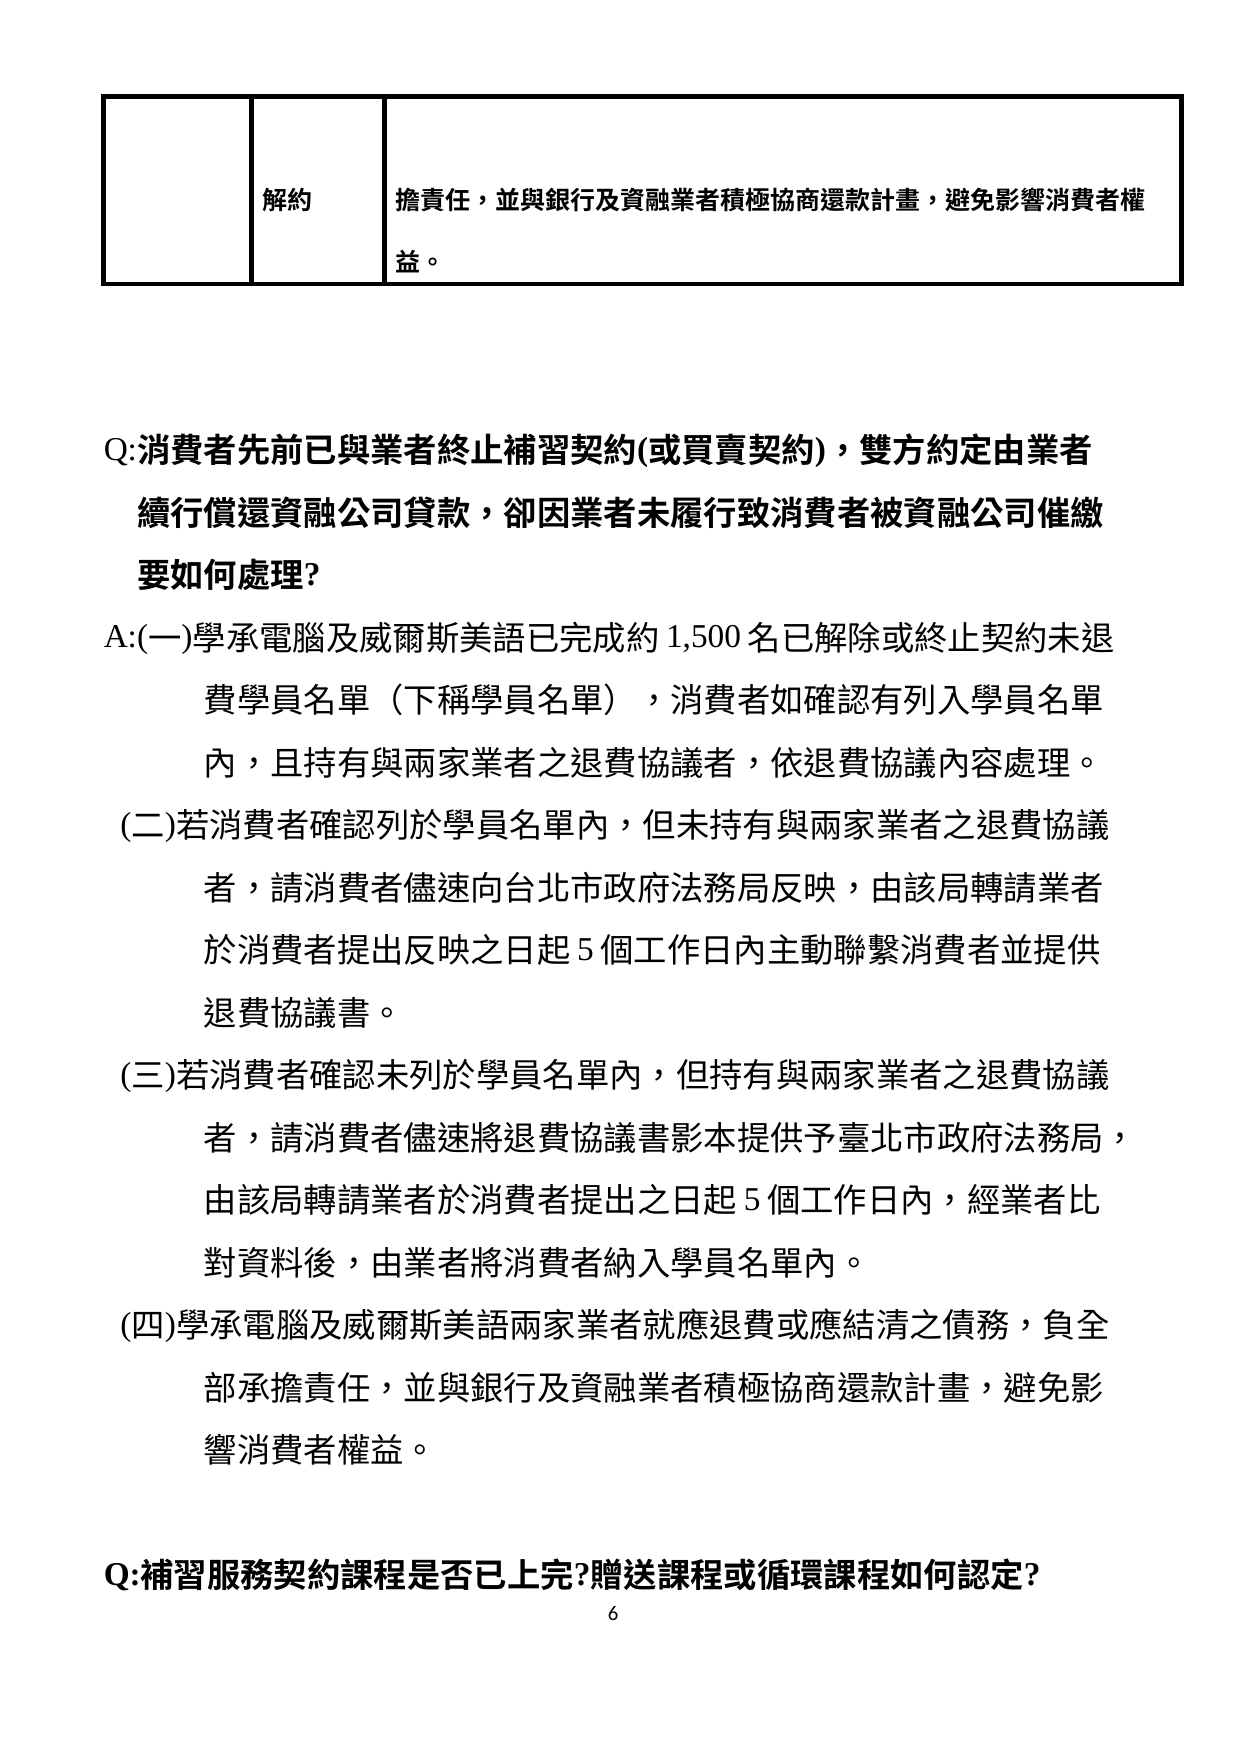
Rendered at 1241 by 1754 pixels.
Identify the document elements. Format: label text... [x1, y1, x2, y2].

table_cell 解約 [254, 99, 382, 282]
table_cell [106, 99, 249, 282]
text (二)若消費者確認列於學員名單內，但未持有與兩家業者之退費協議者，請消費者儘速向台北市政府法務局反映，由該局轉請業者於消費者提出反映之日起5個工作日內主動聯繫消費者並提供退費協議書。 [103, 782, 1122, 1032]
text (三)若消費者確認未列於學員名單內，但持有與兩家業者之退費協議者，請消費者儘速將退費協議書影本提供予臺北市政府法務局，由該局轉請業者於消費者提出之日起5個工作日內，經業者比對資料後，由業者將消費者納入學員名單內。 [103, 1032, 1122, 1282]
text A:(一)學承電腦及威爾斯美語已完成約1,500名已解除或終止契約未退費學員名單（下稱學員名單），消費者如確認有列入學員名單內，且持有與兩家業者之退費協議者，依退費協議內容處理。 [103, 594, 1122, 782]
table_cell 擔責任，並與銀行及資融業者積極協商還款計畫，避免影響消費者權益。 [387, 99, 1179, 282]
text Q:消費者先前已與業者終止補習契約(或買賣契約)，雙方約定由業者續行償還資融公司貸款，卻因業者未履行致消費者被資融公司催繳要如何處理? [103, 407, 1122, 594]
text (四)學承電腦及威爾斯美語兩家業者就應退費或應結清之債務，負全部承擔責任，並與銀行及資融業者積極協商還款計畫，避免影響消費者權益。 [103, 1282, 1122, 1469]
text Q:補習服務契約課程是否已上完?贈送課程或循環課程如何認定? [103, 1532, 1122, 1594]
